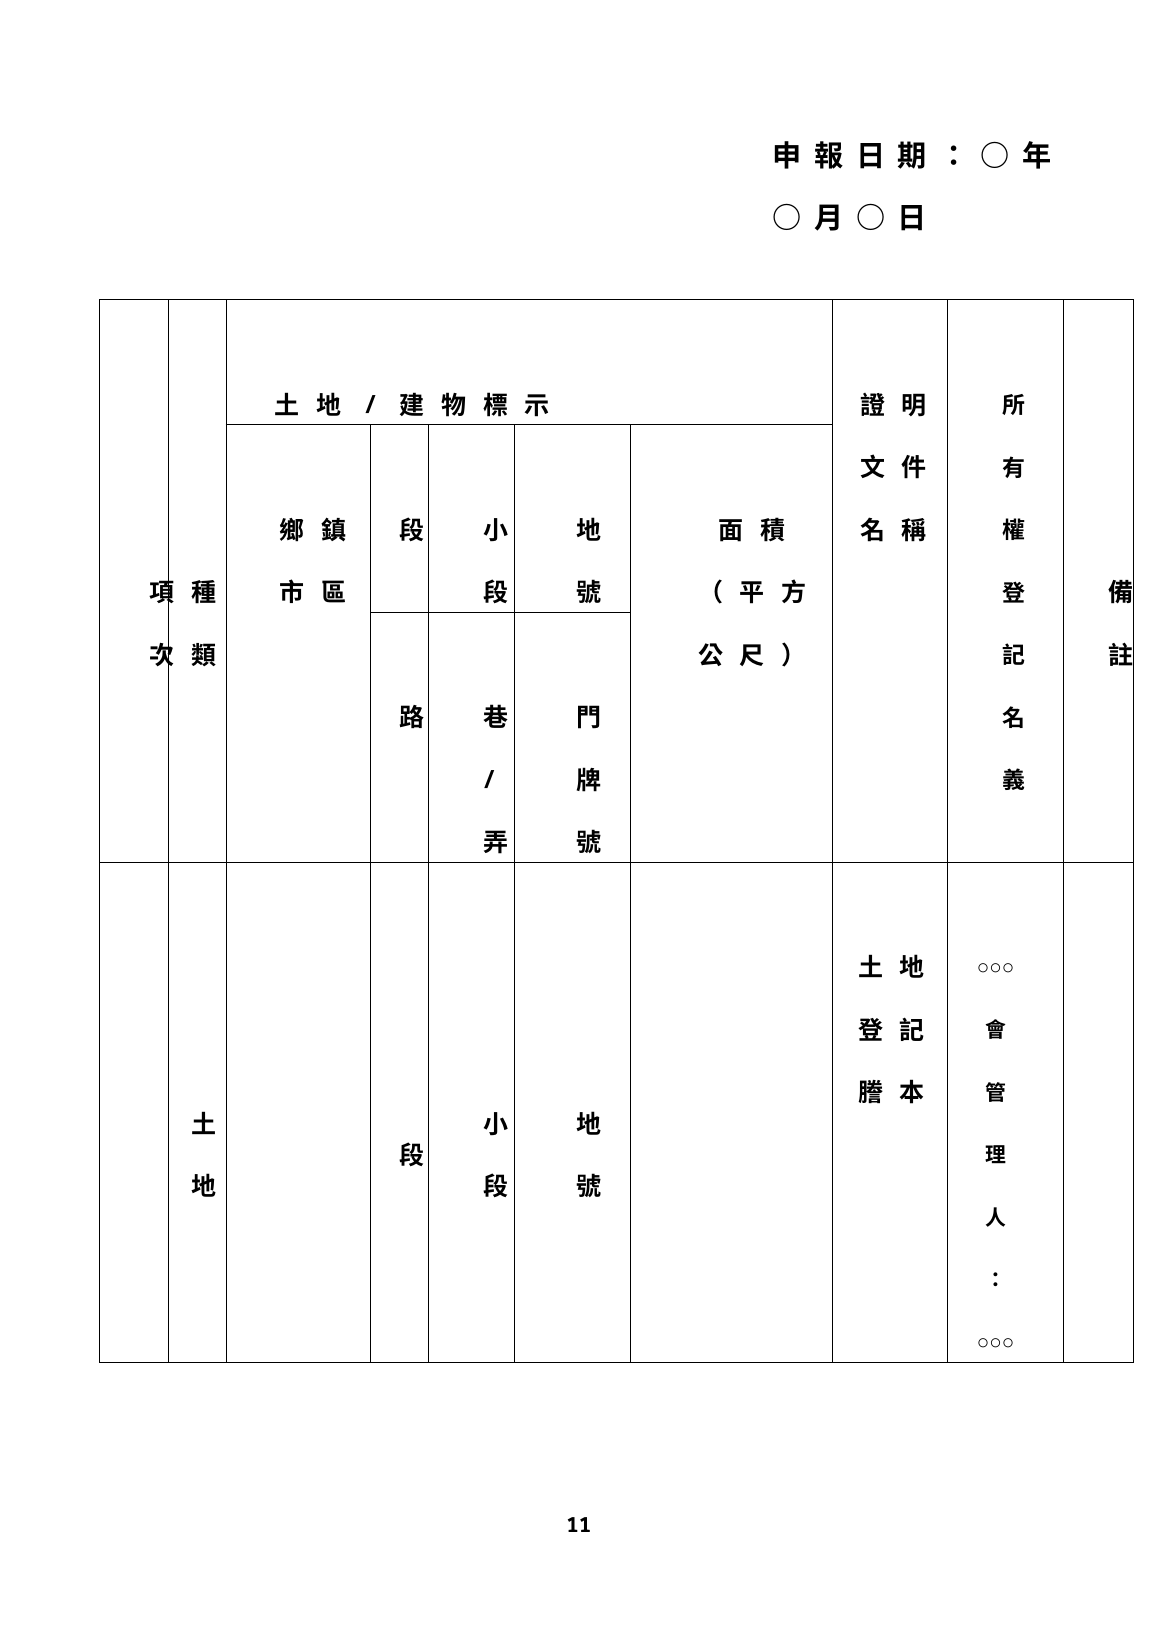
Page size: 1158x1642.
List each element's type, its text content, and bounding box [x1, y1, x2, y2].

text 申報日期：○年○月○日 [762, 112, 1058, 237]
table_cell 路 [371, 613, 428, 862]
table_cell 小段 [429, 863, 514, 1362]
table_header 所有權登記名義 [948, 300, 1063, 862]
table_header 種類 [169, 300, 226, 862]
table_cell 地號 [515, 425, 630, 612]
table_cell 門牌號 [515, 613, 630, 862]
table_cell 巷/弄 [429, 613, 514, 862]
table_cell 土地 [169, 863, 226, 1362]
table_cell 面積（平方公尺） [631, 425, 832, 862]
table_cell [100, 863, 168, 1362]
table_cell ○○○會 管理人： ○○○ [948, 863, 1063, 1362]
table_header 土地/建物標示 [227, 300, 832, 424]
table_cell 段 [371, 863, 428, 1362]
table_header 備註 [1064, 300, 1133, 862]
table_cell 段 [371, 425, 428, 612]
table_header 證明文件名稱 [833, 300, 947, 862]
table_header 項次 [100, 300, 168, 862]
table_cell 鄉鎮市區 [227, 425, 370, 862]
table_cell 地號 [515, 863, 630, 1362]
table_cell 小段 [429, 425, 514, 612]
table_cell [227, 863, 370, 1362]
table_cell 土地登記謄本 [833, 863, 947, 1362]
table_cell [631, 863, 832, 1362]
table_cell [1064, 863, 1133, 1362]
